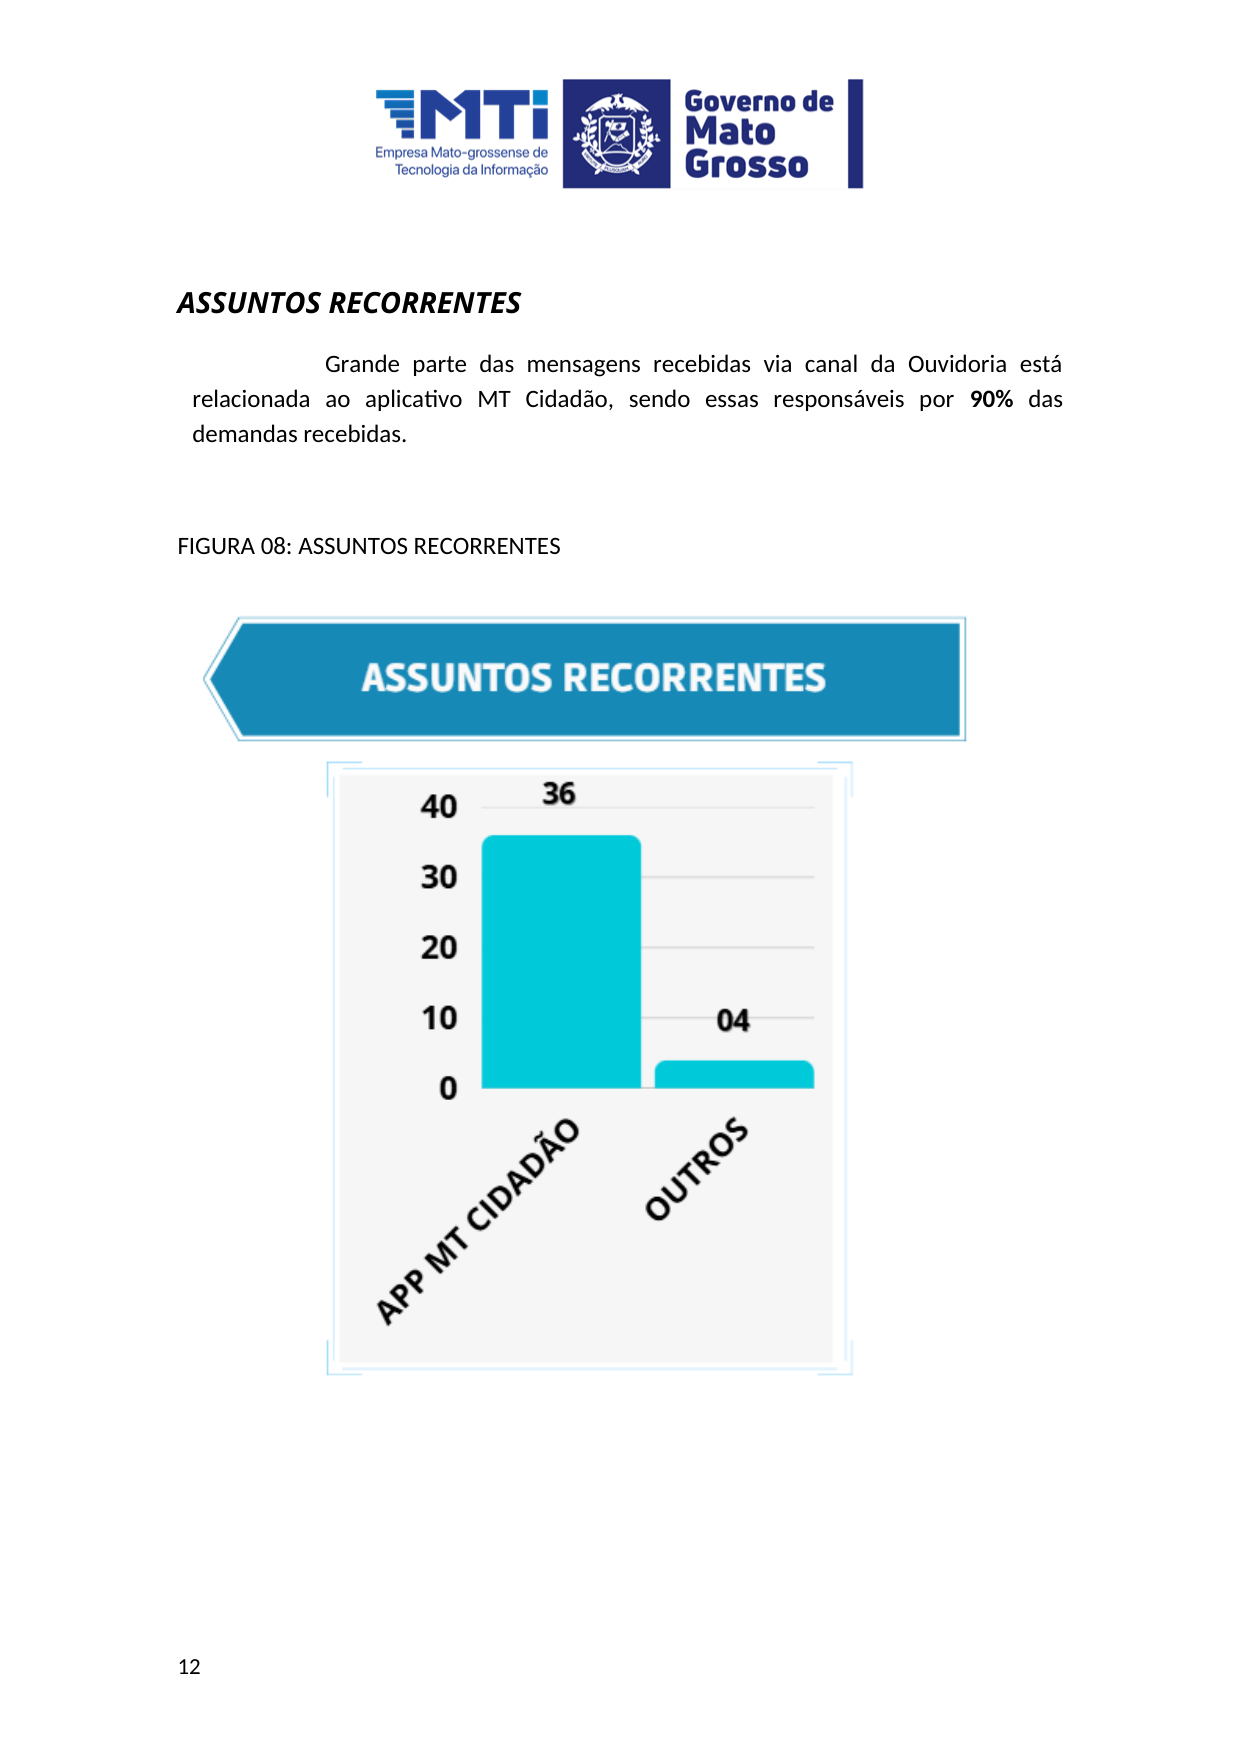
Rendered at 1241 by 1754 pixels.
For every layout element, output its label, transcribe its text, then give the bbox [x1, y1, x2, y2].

text Grande parte das mensagens recebidas via canal da Ouvidoria está relacionada ao aplicativo MT Cidadão, sendo essas responsáveis por 90% das demandas recebidas. [192, 348, 1063, 449]
subtitle ASSUNTOS RECORRENTES [177, 282, 1031, 322]
picture [177, 73, 1063, 195]
text FIGURA 08: ASSUNTOS RECORRENTES [177, 530, 1063, 561]
picture [177, 585, 1007, 1413]
